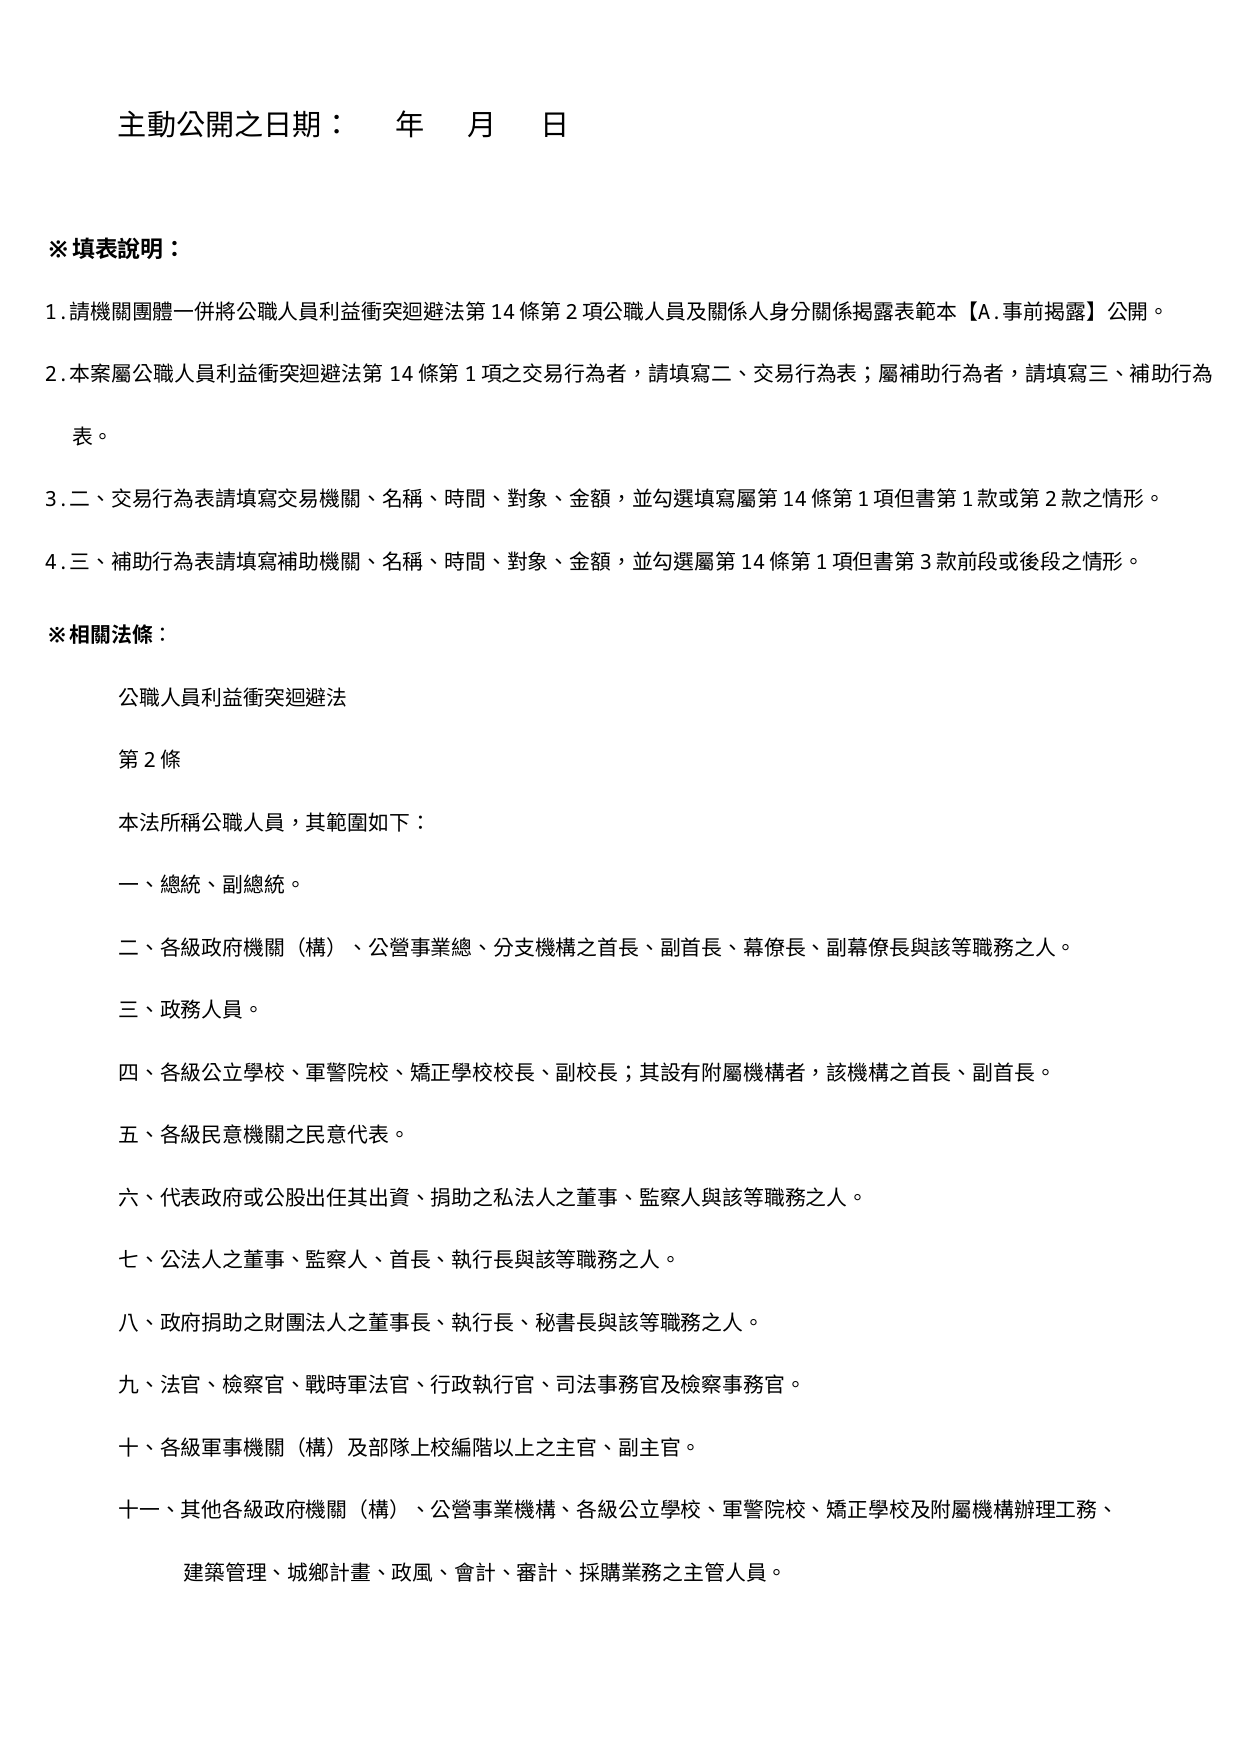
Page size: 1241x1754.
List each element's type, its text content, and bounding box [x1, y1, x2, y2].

text 主動公開之日期： 年 月 日 [73, 81, 1231, 143]
text 4.三、補助行為表請填寫補助機關、名稱、時間、對象、金額，並勾選屬第14條第1項但書第3款前段或後段之情形。 [44, 518, 1216, 581]
text ※相關法條： [44, 592, 1216, 655]
text 五、各級民意機關之民意代表。 [118, 1092, 1122, 1155]
text 3.二、交易行為表請填寫交易機關、名稱、時間、對象、金額，並勾選填寫屬第14條第1項但書第1款或第2款之情形。 [44, 456, 1216, 518]
text 本法所稱公職人員，其範圍如下： [118, 780, 1122, 842]
text 2.本案屬公職人員利益衝突迴避法第14條第1項之交易行為者，請填寫二、交易行為表；屬補助行為者，請填寫三、補助行為表。 [44, 331, 1216, 456]
text 十一、其他各級政府機關（構）、公營事業機構、各級公立學校、軍警院校、矯正學校及附屬機構辦理工務、建築管理、城鄉計畫、政風、會計、審計、採購業務之主管人員。 [118, 1467, 1122, 1592]
text 九、法官、檢察官、戰時軍法官、行政執行官、司法事務官及檢察事務官。 [118, 1342, 1122, 1405]
text 七、公法人之董事、監察人、首長、執行長與該等職務之人。 [118, 1217, 1122, 1280]
text 第2條 [118, 717, 1122, 780]
text 八、政府捐助之財團法人之董事長、執行長、秘書長與該等職務之人。 [118, 1280, 1122, 1342]
text 四、各級公立學校、軍警院校、矯正學校校長、副校長；其設有附屬機構者，該機構之首長、副首長。 [118, 1030, 1122, 1092]
text 公職人員利益衝突迴避法 [118, 655, 1122, 717]
text ※填表說明： [44, 206, 1216, 268]
text 六、代表政府或公股出任其出資、捐助之私法人之董事、監察人與該等職務之人。 [118, 1155, 1122, 1217]
text 三、政務人員。 [118, 967, 1122, 1030]
text 1.請機關團體一併將公職人員利益衝突迴避法第14條第2項公職人員及關係人身分關係揭露表範本【A.事前揭露】公開。 [44, 268, 1216, 331]
text 二、各級政府機關（構）、公營事業總、分支機構之首長、副首長、幕僚長、副幕僚長與該等職務之人。 [118, 905, 1122, 967]
text 十、各級軍事機關（構）及部隊上校編階以上之主官、副主官。 [118, 1405, 1122, 1467]
text 一、總統、副總統。 [118, 842, 1122, 905]
